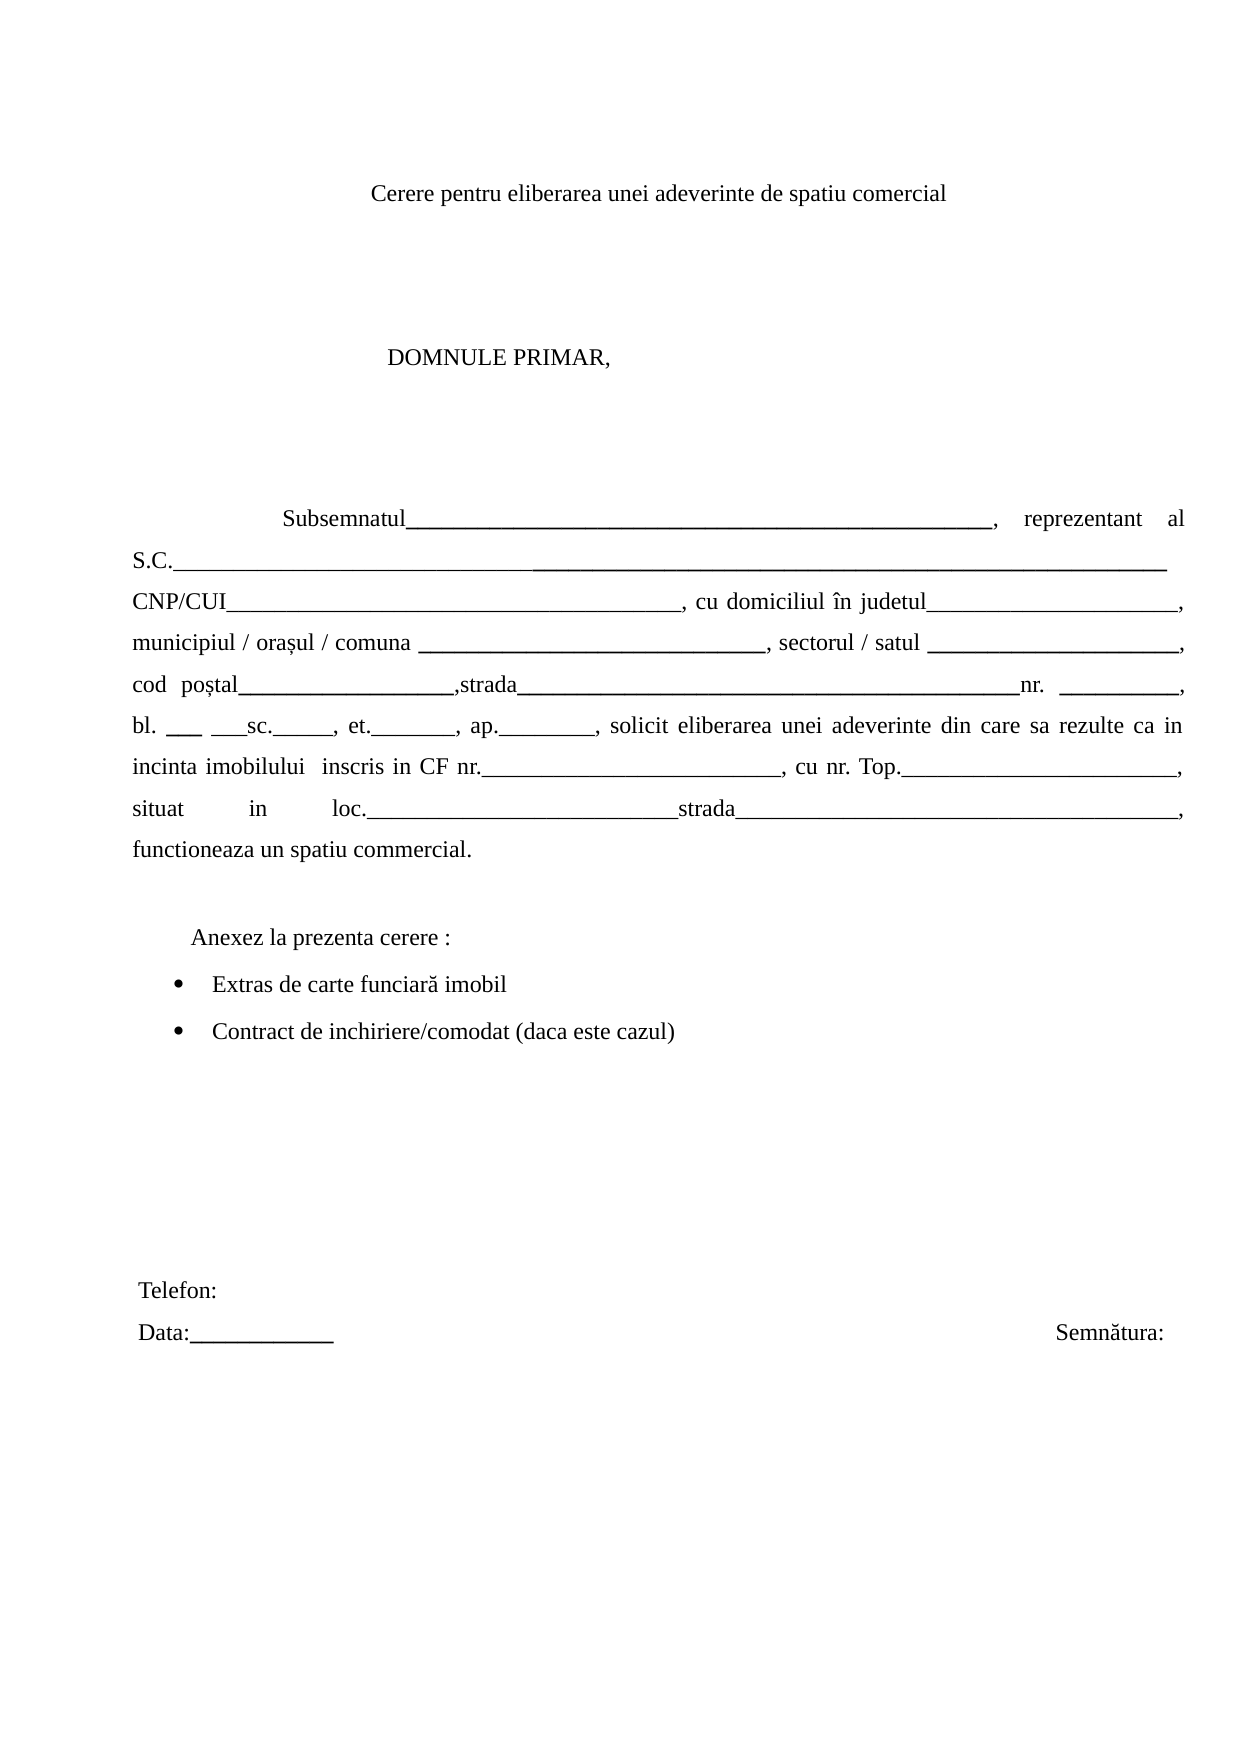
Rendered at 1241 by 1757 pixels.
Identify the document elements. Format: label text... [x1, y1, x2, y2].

text Cerere pentru eliberarea unei adeverinte de spatiu comercial [133, 179, 1185, 207]
text DOMNULE PRIMAR, [132, 343, 866, 371]
text Telefon: [138, 1276, 1185, 1304]
text Anexez la prezenta cerere : [132, 923, 1185, 951]
text Data:____________ Semnătura: [138, 1318, 1185, 1345]
text Subsemnatul_________________________________________________, reprezentant al S.C.___________________________________________________________________________________ CNP/CUI______________________________________, cu domiciliul în judetul_____________________, municipiul / orașul / comuna _____________________________, sectorul / satul _____________________, cod poștal__________________,strada__________________________________________nr. __________, bl. ___ ___sc._____, et._______, ap.________, solicit eliberarea unei adeverinte din care sa rezulte ca in incinta imobilului inscris in CF nr._________________________, cu nr. Top._______________________, situat in loc.__________________________strada_____________________________________, functioneaza un spatiu commercial. [132, 504, 1185, 863]
list Extras de carte funciară imobil [174, 970, 1185, 998]
list Contract de inchiriere/comodat (daca este cazul) [174, 1017, 1185, 1045]
